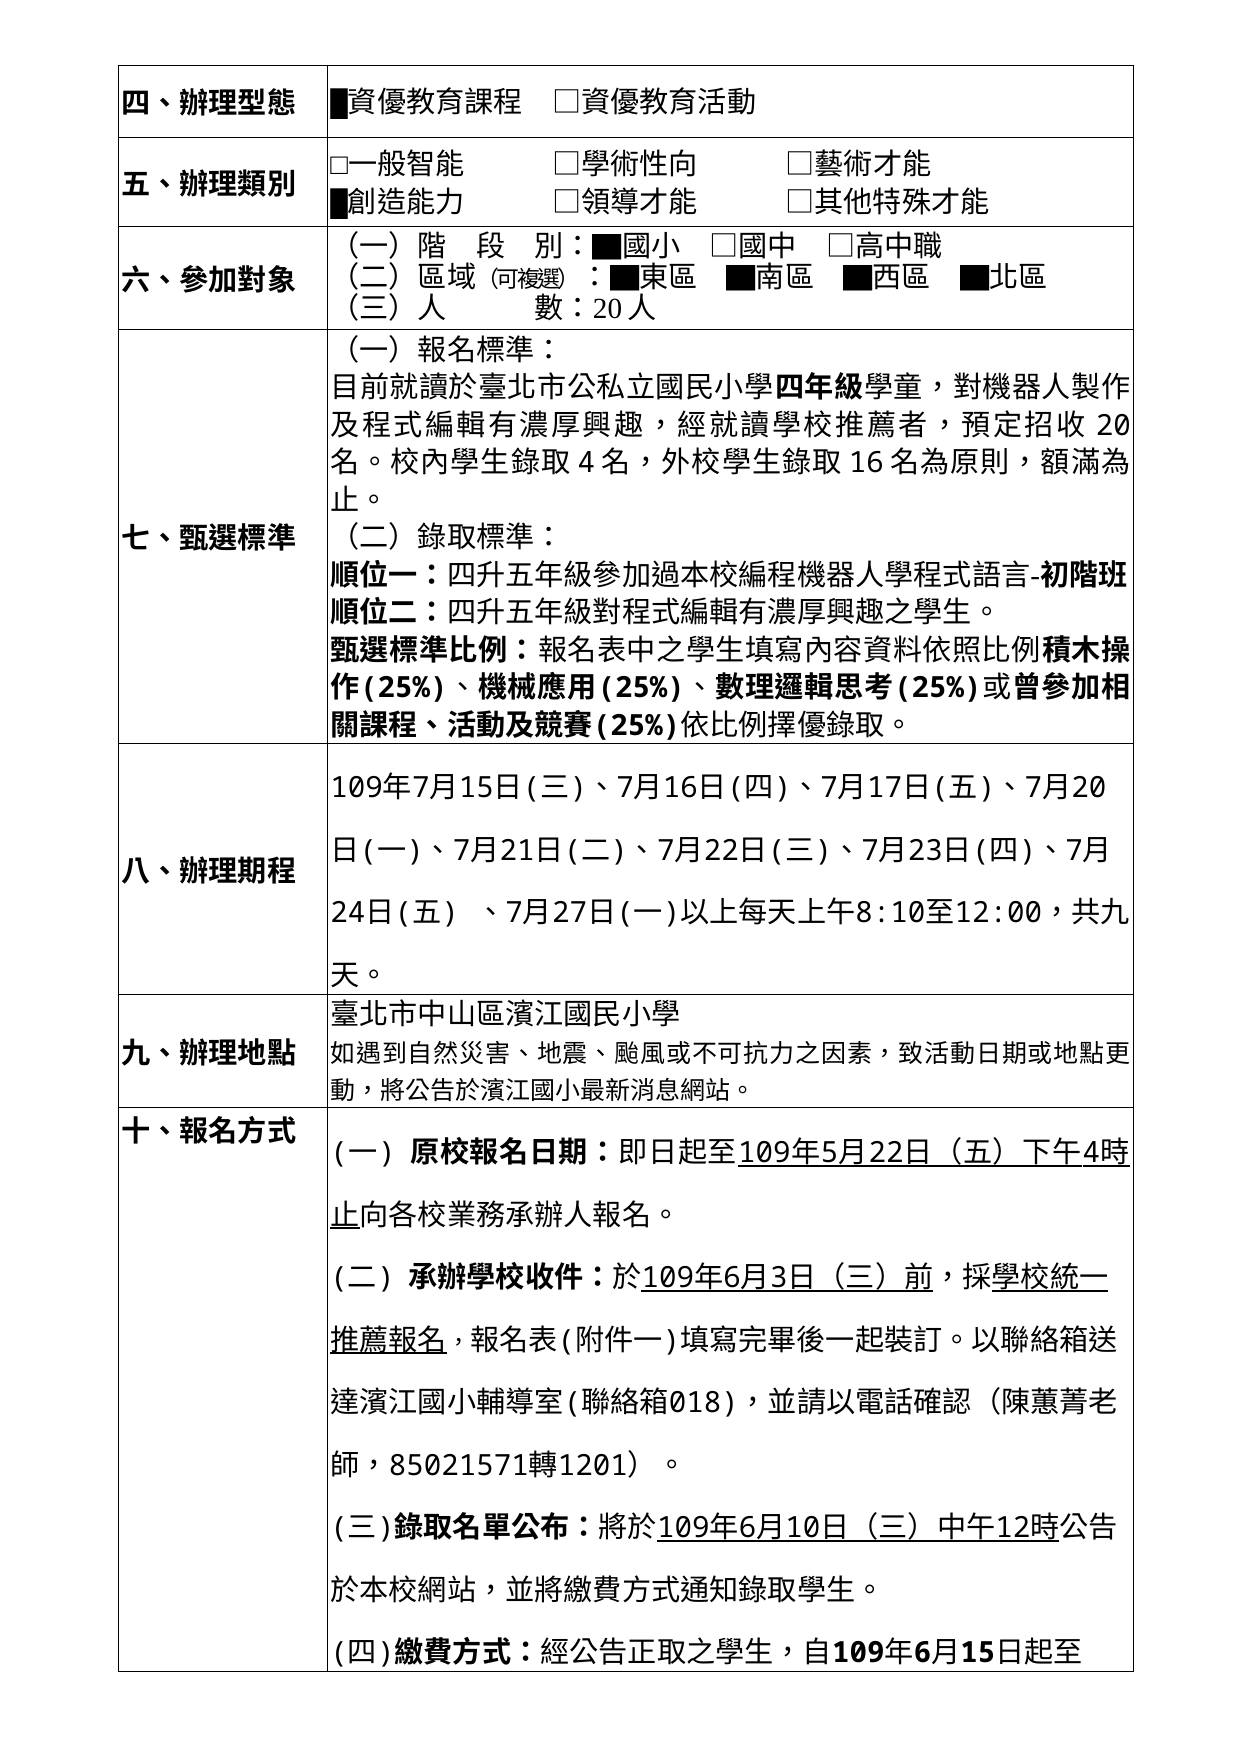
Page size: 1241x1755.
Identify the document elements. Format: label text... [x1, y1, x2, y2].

table_cell (一) 原校報名日期：即日起至109年5月22日（五）下午4時止向各校業務承辦人報名。 (二) 承辦學校收件：於109年6月3日（三）前，採學校統一推薦報名，報名表(附件一)填寫完畢後一起裝訂。以聯絡箱送達濱江國小輔導室(聯絡箱018)，並請以電話確認（陳蕙菁老師，85021571轉1201）。 (三)錄取名單公布：將於109年6月10日（三）中午12時公告於本校網站，並將繳費方式通知錄取學生。 (四)繳費方式：經公告正取之學生，自109年6月15日起至 [328, 1108, 1133, 1671]
table_cell 六、參加對象 [119, 227, 327, 329]
table_cell 九、辦理地點 [119, 995, 327, 1107]
table_cell （一）階 段 別：▇國小 □國中 □高中職 （二）區域（可複選）：▇東區 ▇南區 ▇西區 ▇北區 （三）人 數：20人 [328, 227, 1133, 329]
table_cell 七、甄選標準 [119, 330, 327, 742]
table_cell 臺北市中山區濱江國民小學 如遇到自然災害、地震、颱風或不可抗力之因素，致活動日期或地點更動，將公告於濱江國小最新消息網站。 [328, 995, 1133, 1107]
table_cell ▇資優教育課程 □資優教育活動 [328, 66, 1133, 137]
table_cell 四、辦理型態 [119, 66, 327, 137]
table_cell 109年7月15日(三)、7月16日(四)、7月17日(五)、7月20日(一)、7月21日(二)、7月22日(三)、7月23日(四)、7月24日(五) 、7月27日(一)以上每天上午8:10至12:00，共九天。 [328, 744, 1133, 993]
table_cell □一般智能 □學術性向 □藝術才能 ▇創造能力 □領導才能 □其他特殊才能 [328, 138, 1133, 226]
table_cell 十、報名方式 [119, 1108, 327, 1671]
table_cell 八、辦理期程 [119, 744, 327, 993]
table_cell （一）報名標準： 目前就讀於臺北市公私立國民小學四年級學童，對機器人製作及程式編輯有濃厚興趣，經就讀學校推薦者，預定招收20名。校內學生錄取4名，外校學生錄取16名為原則，額滿為止。 （二）錄取標準： 順位一：四升五年級參加過本校編程機器人學程式語言-初階班 順位二：四升五年級對程式編輯有濃厚興趣之學生。 甄選標準比例：報名表中之學生填寫內容資料依照比例積木操作(25%)、機械應用(25%)、數理邏輯思考(25%)或曾參加相關課程、活動及競賽(25%)依比例擇優錄取。 [328, 330, 1133, 742]
table_cell 五、辦理類別 [119, 138, 327, 226]
